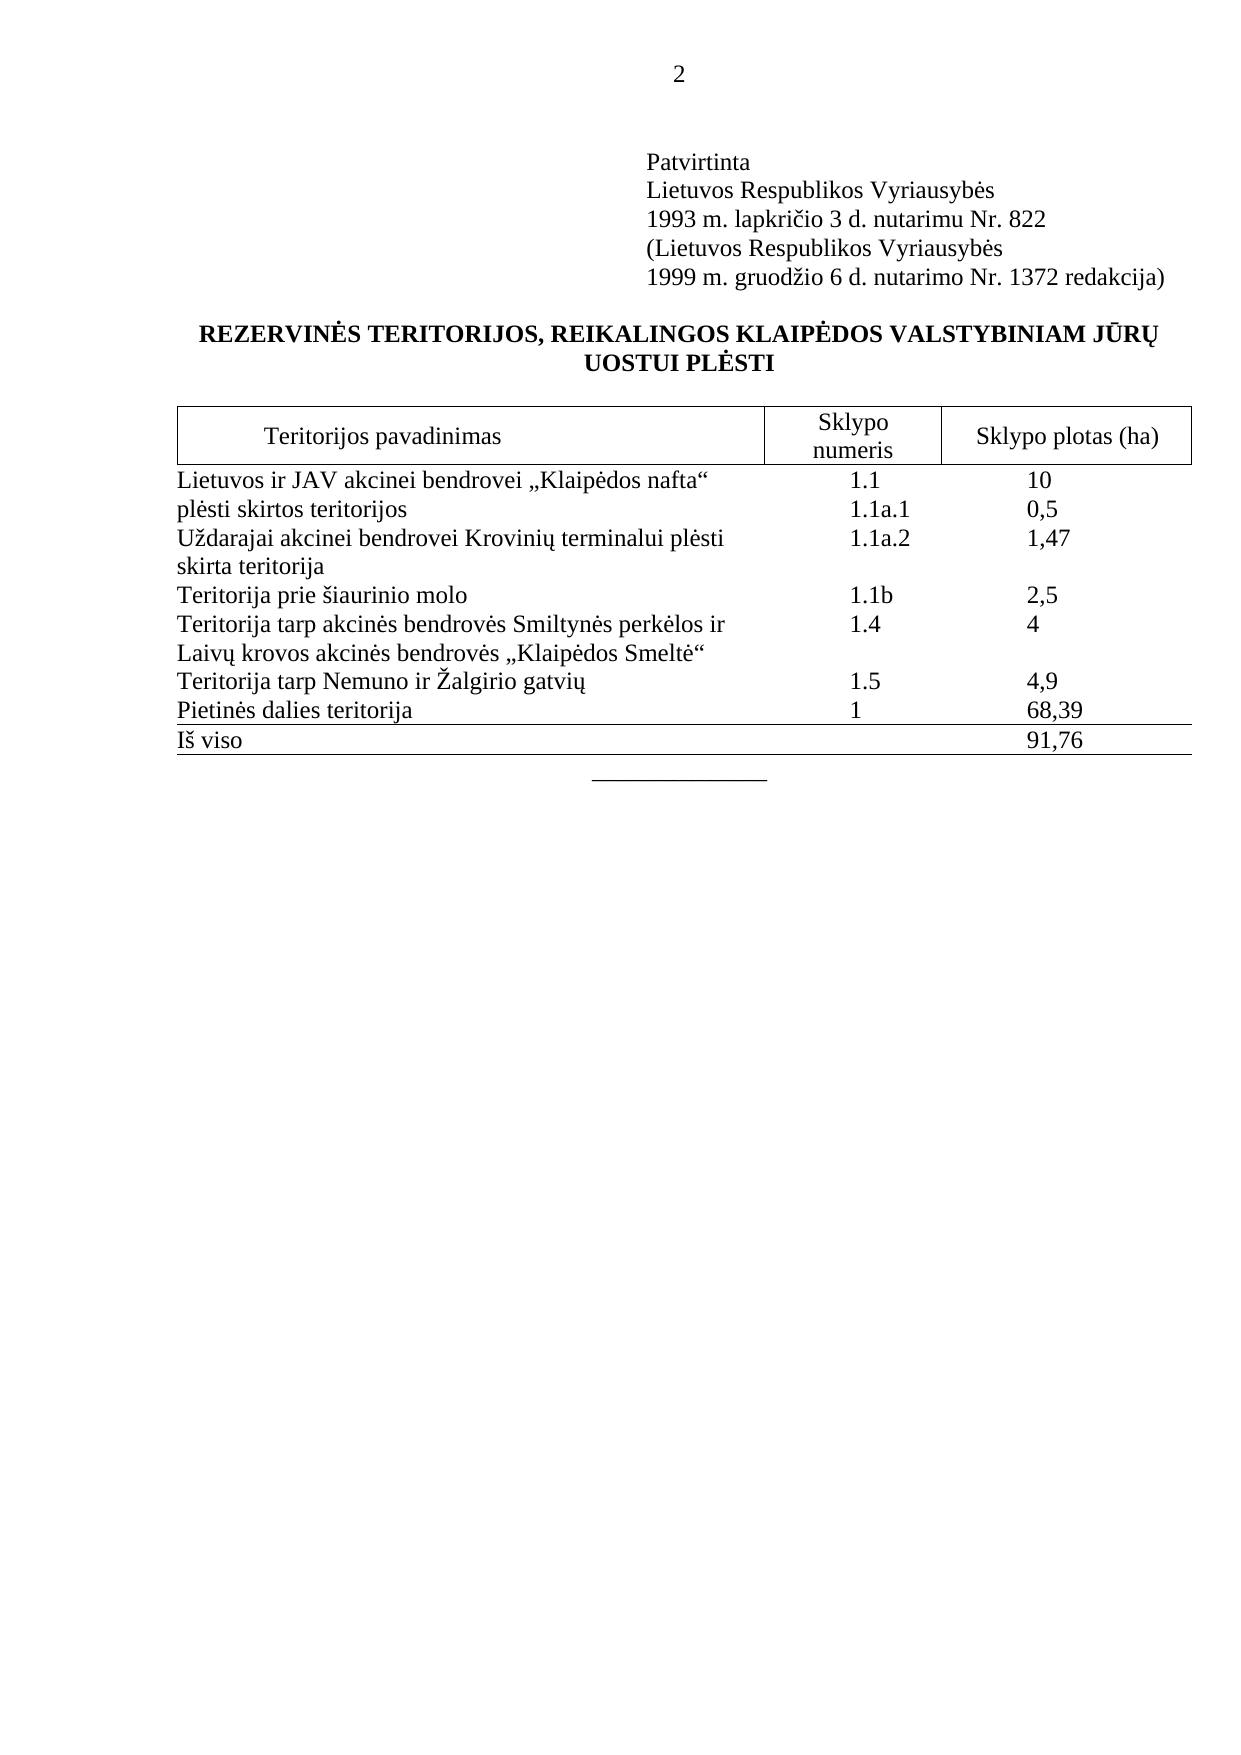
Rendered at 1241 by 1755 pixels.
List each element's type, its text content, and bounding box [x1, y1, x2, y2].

table_cell Teritorija prie šiaurinio molo [177, 580, 764, 609]
table_cell Teritorija tarp Nemuno ir Žalgirio gatvių [177, 666, 764, 695]
table_cell Teritorija tarp akcinės bendrovės Smiltynės perkėlos ir Laivų krovos akcinės bendrovės „Klaipėdos Smeltė“ [177, 609, 764, 666]
table_cell 2,5 [942, 580, 1192, 609]
table_cell [764, 725, 942, 754]
text Patvirtinta [177, 147, 1181, 176]
table_cell 1.1 1.1a.1 [764, 465, 942, 523]
text (Lietuvos Respublikos Vyriausybės [177, 233, 1181, 262]
table_cell Iš viso [177, 725, 764, 754]
table_cell 1.1a.2 [764, 523, 942, 580]
table_cell 68,39 [942, 695, 1192, 724]
text REZERVINĖS TERITORIJOS, REIKALINGOS KLAIPĖDOS VALSTYBINIAM JŪRŲ UOSTUI PLĖSTI [177, 319, 1181, 377]
text Lietuvos Respublikos Vyriausybės [177, 176, 1181, 204]
table_cell Lietuvos ir JAV akcinei bendrovei „Klaipėdos nafta“ plėsti skirtos teritorijos [177, 465, 764, 523]
table_cell 4,9 [942, 666, 1192, 695]
table_cell Uždarajai akcinei bendrovei Krovinių terminalui plėsti skirta teritorija [177, 523, 764, 580]
table_cell 1.4 [764, 609, 942, 666]
text ______________ [177, 755, 1181, 783]
text 1993 m. lapkričio 3 d. nutarimu Nr. 822 [177, 204, 1181, 233]
text 1999 m. gruodžio 6 d. nutarimo Nr. 1372 redakcija) [177, 262, 1181, 291]
table_cell 1.5 [764, 666, 942, 695]
table_cell 1 [764, 695, 942, 724]
table_header Sklypo numeris [765, 407, 941, 464]
table_cell 1,47 [942, 523, 1192, 580]
table_header Teritorijos pavadinimas [178, 407, 764, 464]
table_cell 1.1b [764, 580, 942, 609]
table_header Sklypo plotas (ha) [942, 407, 1191, 464]
table_cell 4 [942, 609, 1192, 666]
table_cell 91,76 [942, 725, 1192, 754]
table_cell 10 0,5 [942, 465, 1192, 523]
table_cell Pietinės dalies teritorija [177, 695, 764, 724]
